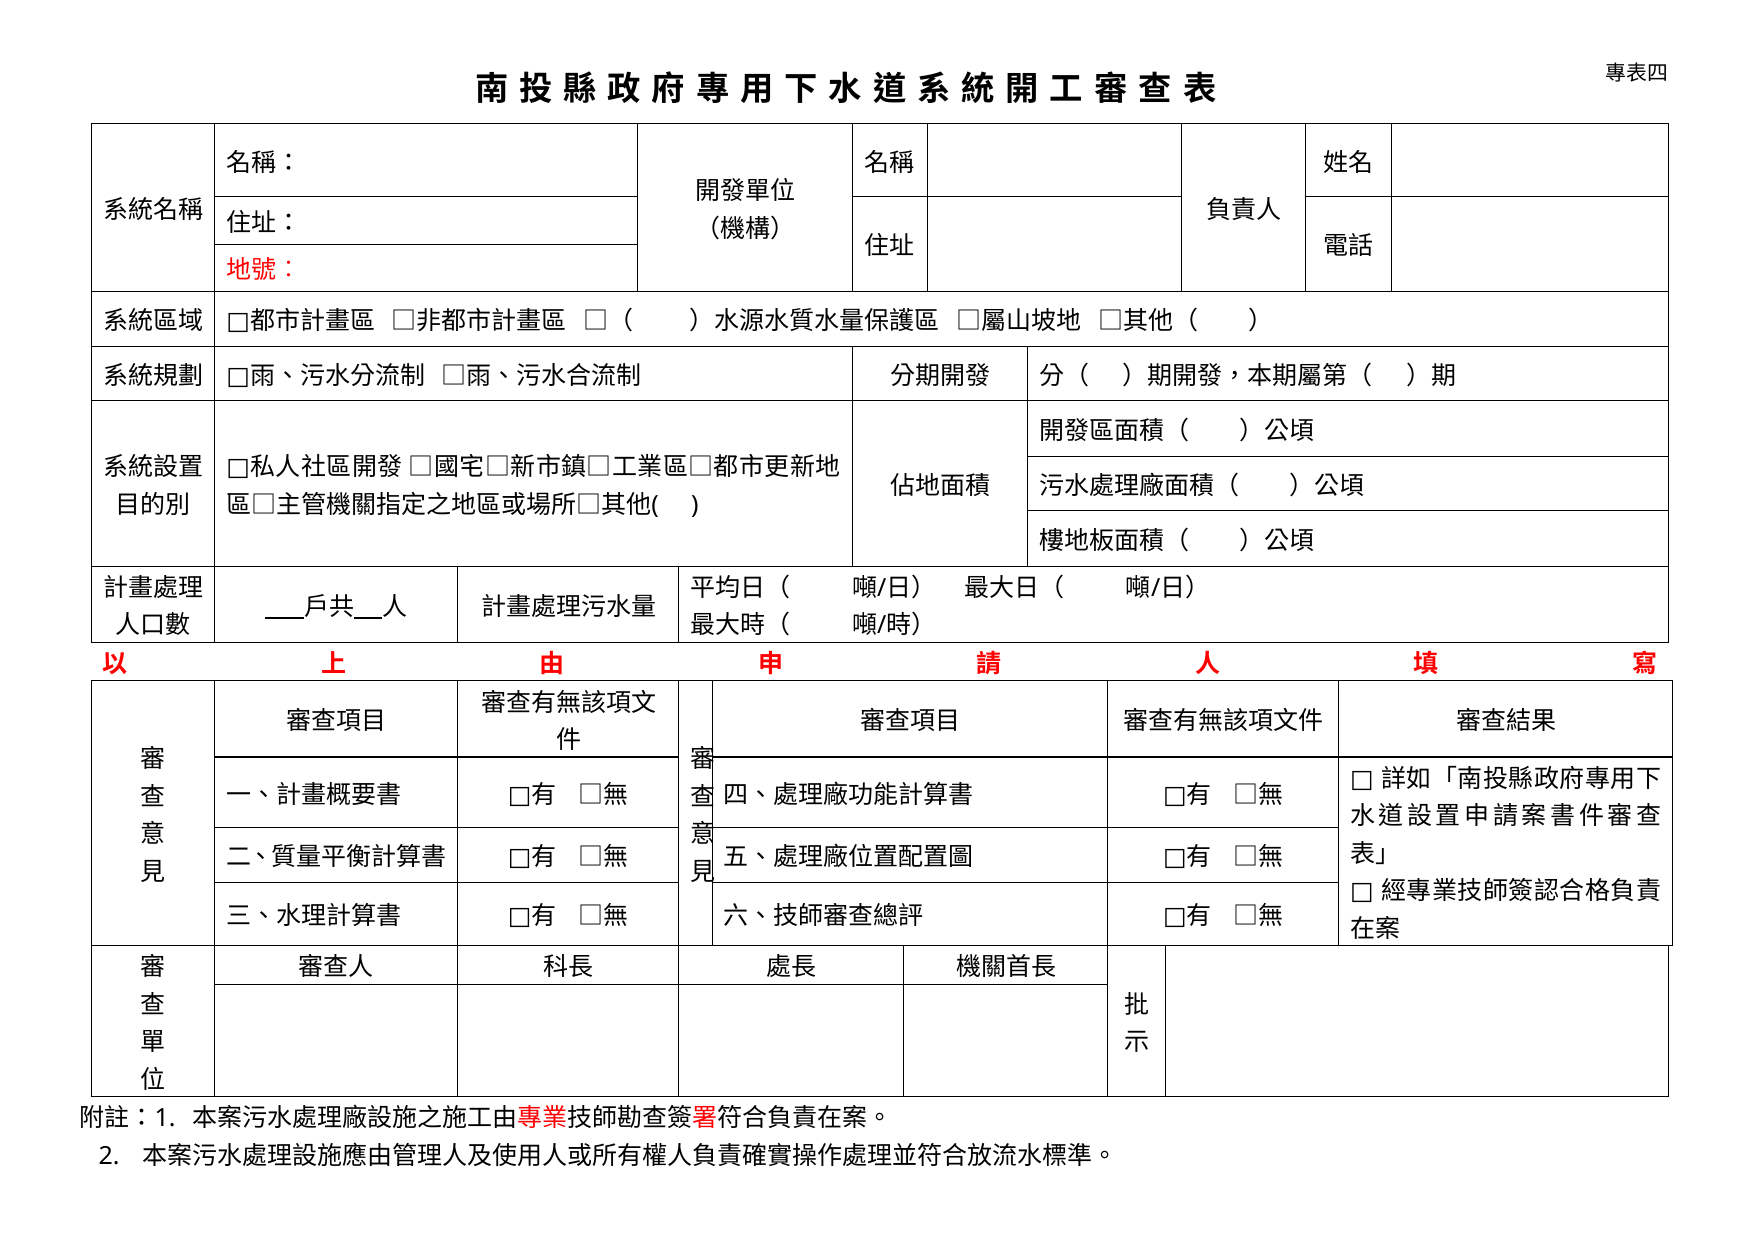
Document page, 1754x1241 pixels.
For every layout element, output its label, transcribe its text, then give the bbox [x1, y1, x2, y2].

table_header 開發單位 （機構） [638, 124, 852, 291]
table_cell □有 □無 [458, 828, 678, 882]
table_cell [1669, 456, 1673, 510]
table_cell [1669, 642, 1673, 680]
table_cell 以上由申請人填寫 [91, 643, 1668, 680]
table_cell 計畫處理污水量 [458, 567, 678, 642]
table_cell 地號︰ [215, 245, 637, 291]
table_cell 審 查 意 見 [679, 681, 712, 945]
table_cell 住址： [215, 197, 637, 243]
table_cell 審查項目 [215, 681, 457, 756]
table_cell 分期開發 [853, 347, 1027, 400]
table_cell [1669, 346, 1673, 400]
table_cell [1669, 984, 1673, 1096]
table_cell 科長 [458, 946, 678, 983]
table_cell 污水處理廠面積（ ）公頃 [1028, 457, 1668, 510]
table_cell [1669, 946, 1673, 983]
table_cell 六、技師審查總評 [713, 883, 1107, 945]
table_cell □有 □無 [1108, 883, 1338, 945]
text 2. 本案污水處理設施應由管理人及使用人或所有權人負責確實操作處理並符合放流水標準。 [79, 1134, 1612, 1172]
table_cell □私人社區開發 □國宅□新市鎮□工業區□都市更新地區□主管機關指定之地區或場所□其他( ) [215, 401, 852, 566]
text 附註：1. 本案污水處理廠設施之施工由專業技師勘查簽署符合負責在案。 [79, 1097, 1612, 1134]
table_cell 開發區面積（ ）公頃 [1028, 401, 1668, 456]
table_cell 電話 [1306, 197, 1391, 291]
table_cell 平均日（ 噸/日） 最大日（ 噸/日） 最大時（ 噸/時） [679, 567, 1668, 642]
table_cell 審 查 單 位 [92, 946, 214, 1096]
table_header [1669, 123, 1673, 196]
table_cell [1669, 244, 1673, 291]
table_cell [1669, 566, 1673, 642]
table_cell □有 □無 [458, 758, 678, 827]
table_cell 審查有無該項文件 [1108, 681, 1338, 756]
table_cell 分（ ）期開發，本期屬第（ ）期 [1028, 347, 1668, 400]
table_cell [1392, 197, 1668, 291]
table_cell 戶共 人 [215, 567, 457, 642]
table_cell 機關首長 [904, 946, 1107, 983]
table_cell 三、水理計算書 [215, 883, 457, 945]
table_cell 審查人 [215, 946, 457, 983]
table_cell [1669, 291, 1673, 346]
table_cell 計畫處理人口數 [92, 567, 214, 642]
table_cell □ 詳如「南投縣政府專用下水道設置申請案書件審查表」 □ 經專業技師簽認合格負責在案 [1339, 758, 1672, 945]
table_cell 審查有無該項文件 [458, 681, 678, 756]
table_cell □有 □無 [458, 883, 678, 945]
table_header [1392, 124, 1668, 196]
table_header 系統名稱 [92, 124, 214, 291]
table_header 負責人 [1182, 124, 1305, 291]
table_cell 住址 [853, 197, 927, 291]
table_cell 樓地板面積（ ）公頃 [1028, 511, 1668, 566]
table_header 名稱： [215, 124, 637, 196]
table_header 名稱 [853, 124, 927, 196]
table_cell 佔地面積 [853, 401, 1027, 566]
table_cell 審 查 意 見 [92, 681, 214, 945]
table_cell [1669, 400, 1673, 456]
table_cell 審查項目 [713, 681, 1107, 756]
table_cell □有 □無 [1108, 828, 1338, 882]
table_cell 系統區域 [92, 292, 214, 346]
table_cell [1669, 196, 1673, 243]
table_cell [1669, 510, 1673, 566]
table_cell [215, 985, 457, 1096]
table_cell □都市計畫區 □非都市計畫區 □（ ）水源水質水量保護區 □屬山坡地 □其他（ ） [215, 292, 1668, 346]
table_cell 系統設置目的別 [92, 401, 214, 566]
table_cell 處長 [679, 946, 903, 983]
table_cell 五、處理廠位置配置圖 [713, 828, 1107, 882]
table_cell 系統規劃 [92, 347, 214, 400]
table_cell □有 □無 [1108, 758, 1338, 827]
text 南投縣政府專用下水道系統開工審查表 [79, 48, 1703, 123]
table_cell 二、質量平衡計算書 [215, 828, 457, 882]
table_cell 四、處理廠功能計算書 [713, 758, 1107, 827]
table_cell 審查結果 [1339, 681, 1672, 756]
table_header 姓名 [1306, 124, 1391, 196]
text 專表四 [1605, 56, 1688, 86]
table_cell [1166, 946, 1668, 1096]
table_cell [928, 197, 1181, 291]
table_cell 一、計畫概要書 [215, 758, 457, 827]
table_cell [679, 985, 903, 1096]
table_header [928, 124, 1181, 196]
table_cell □雨、污水分流制 □雨、污水合流制 [215, 347, 852, 400]
table_cell [904, 985, 1107, 1096]
table_cell [458, 985, 678, 1096]
table_cell 批示 [1108, 946, 1165, 1096]
